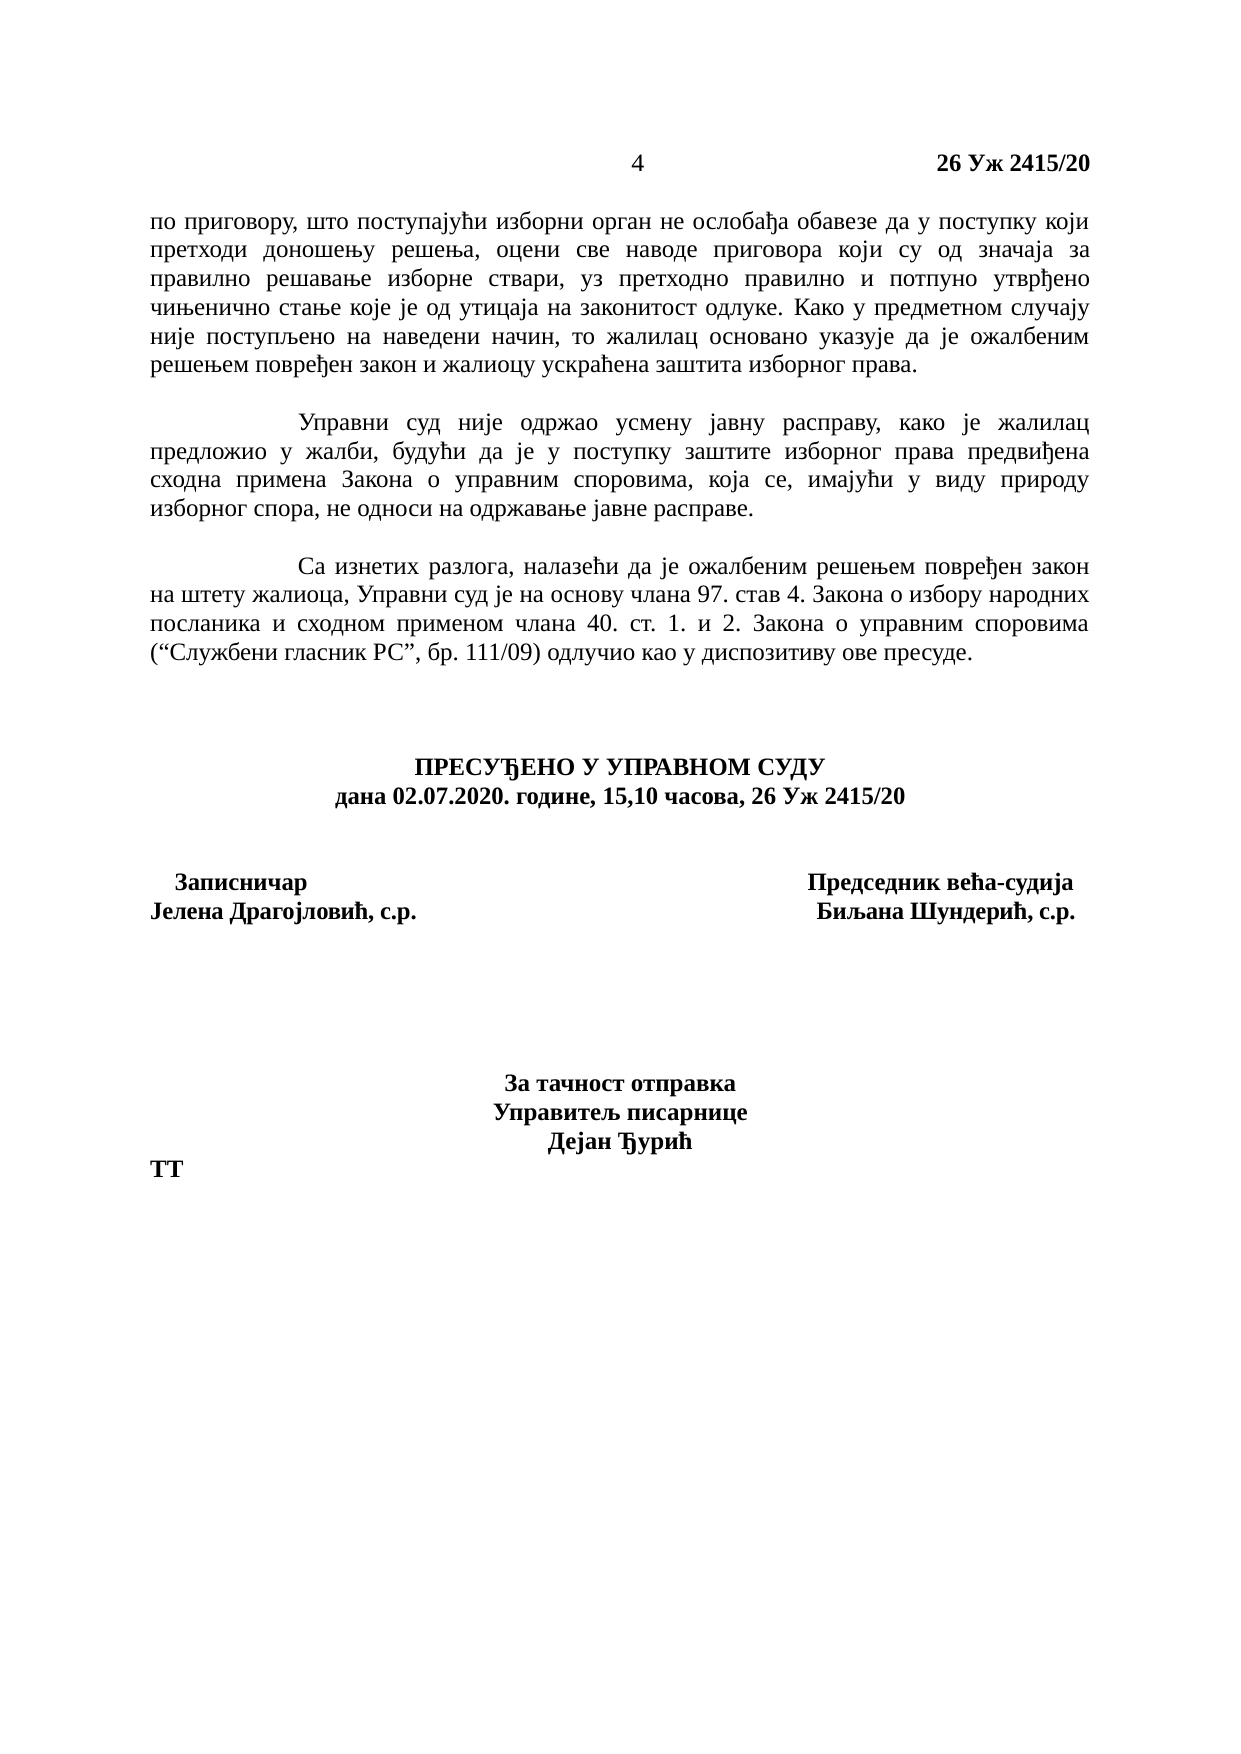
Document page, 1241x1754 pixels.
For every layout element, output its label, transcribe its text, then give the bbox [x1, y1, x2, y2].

text дана 02.07.2020. године, 15,10 часова, 26 Уж 2415/20 [150, 781, 1090, 809]
text За тачност отправка [150, 1068, 1090, 1097]
text ТТ [150, 1154, 1090, 1183]
text Јелена Драгојловић, с.р. Биљана Шундерић, с.р. [150, 896, 1090, 924]
text Управни суд није одржао усмену јавну расправу, како је жалилац предложио у жалби, будући да је у поступку заштите изборног права предвиђена сходна примена Закона о управним споровима, која се, имајући у виду природу изборног спора, не односи на одржавање јавне расправе. [150, 407, 1090, 522]
text Дејан Ђурић [150, 1126, 1090, 1154]
text по приговору, што поступајући изборни орган не ослобађа обавезе да у поступку који претходи доношењу решења, оцени све наводе приговора који су од значаја за правилно решавање изборне ствари, уз претходно правилно и потпуно утврђено чињенично стање које је од утицаја на законитост одлуке. Како у предметном случају није поступљено на наведени начин, то жалилац основано указује да је ожалбеним решењем повређен закон и жалиоцу ускраћена заштита изборног права. [150, 206, 1090, 378]
text ПРЕСУЂЕНО У УПРАВНОМ СУДУ [150, 752, 1090, 781]
text Записничар Председник већа-судија [150, 867, 1090, 896]
text Са изнетих разлога, налазећи да је ожалбеним решењем повређен закон на штету жалиоца, Управни суд је на основу члана 97. став 4. Закона о избору народних посланика и сходном применом члана 40. ст. 1. и 2. Закона о управним споровима (“Службени гласник РС”, бр. 111/09) одлучио као у диспозитиву ове пресуде. [150, 551, 1090, 666]
text Управитељ писарнице [150, 1097, 1090, 1126]
